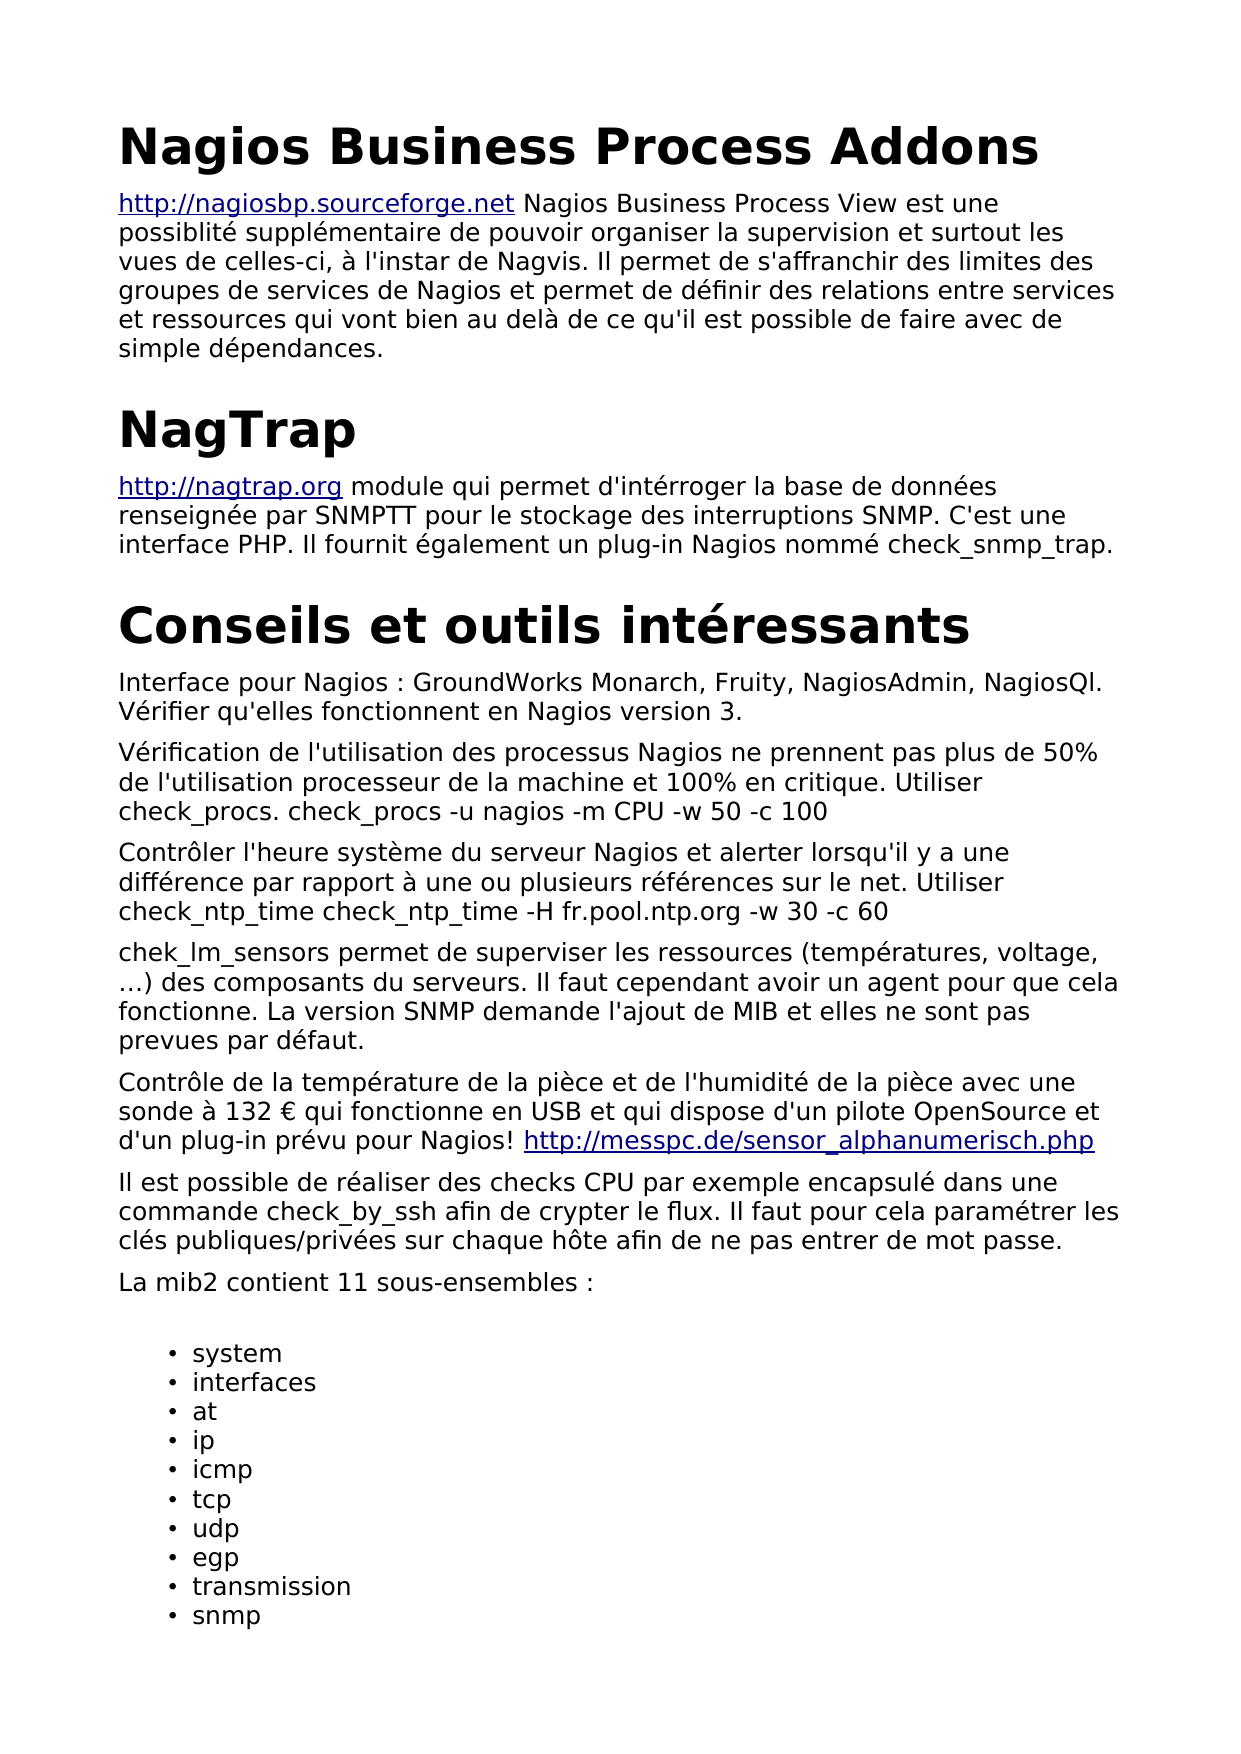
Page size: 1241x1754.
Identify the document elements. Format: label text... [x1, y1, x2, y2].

text http://nagiosbp.sourceforge.net Nagios Business Process View est une possiblité supplémentaire de pouvoir organiser la supervision et surtout les vues de celles-ci, à l'instar de Nagvis. Il permet de s'affranchir des limites des groupes de services de Nagios et permet de définir des relations entre services et ressources qui vont bien au delà de ce qu'il est possible de faire avec de simple dépendances. [118, 189, 1122, 364]
text chek_lm_sensors permet de superviser les ressources (températures, voltage, …) des composants du serveurs. Il faut cependant avoir un agent pour que cela fonctionne. La version SNMP demande l'ajout de MIB et elles ne sont pas prevues par défaut. [118, 939, 1122, 1055]
text Interface pour Nagios : GroundWorks Monarch, Fruity, NagiosAdmin, NagiosQl. Vérifier qu'elles fonctionnent en Nagios version 3. [118, 668, 1122, 726]
text La mib2 contient 11 sous-ensembles : [118, 1268, 1122, 1297]
list interfaces [177, 1368, 1122, 1397]
subtitle Nagios Business Process Addons [118, 118, 1122, 176]
list system [177, 1339, 1122, 1368]
subtitle NagTrap [118, 401, 1122, 459]
list snmp [177, 1601, 1122, 1631]
text Il est possible de réaliser des checks CPU par exemple encapsulé dans une commande check_by_ssh afin de crypter le flux. Il faut pour cela paramétrer les clés publiques/privées sur chaque hôte afin de ne pas entrer de mot passe. [118, 1168, 1122, 1255]
text Contrôler l'heure système du serveur Nagios et alerter lorsqu'il y a une différence par rapport à une ou plusieurs références sur le net. Utiliser check_ntp_time check_ntp_time -H fr.pool.ntp.org -w 30 -c 60 [118, 839, 1122, 926]
text http://nagtrap.org module qui permet d'intérroger la base de données renseignée par SNMPTT pour le stockage des interruptions SNMP. C'est une interface PHP. Il fournit également un plug-in Nagios nommé check_snmp_trap. [118, 472, 1122, 559]
list egp [177, 1543, 1122, 1572]
list udp [177, 1514, 1122, 1543]
text Contrôle de la température de la pièce et de l'humidité de la pièce avec une sonde à 132 € qui fonctionne en USB et qui dispose d'un pilote OpenSource et d'un plug-in prévu pour Nagios! http://messpc.de/sensor_alphanumerisch.php [118, 1068, 1122, 1155]
list ip [177, 1426, 1122, 1456]
list icmp [177, 1456, 1122, 1485]
subtitle Conseils et outils intéressants [118, 597, 1122, 655]
text Vérification de l'utilisation des processus Nagios ne prennent pas plus de 50% de l'utilisation processeur de la machine et 100% en critique. Utiliser check_procs. check_procs -u nagios -m CPU -w 50 -c 100 [118, 739, 1122, 826]
list at [177, 1397, 1122, 1426]
list tcp [177, 1485, 1122, 1514]
list transmission [177, 1572, 1122, 1601]
